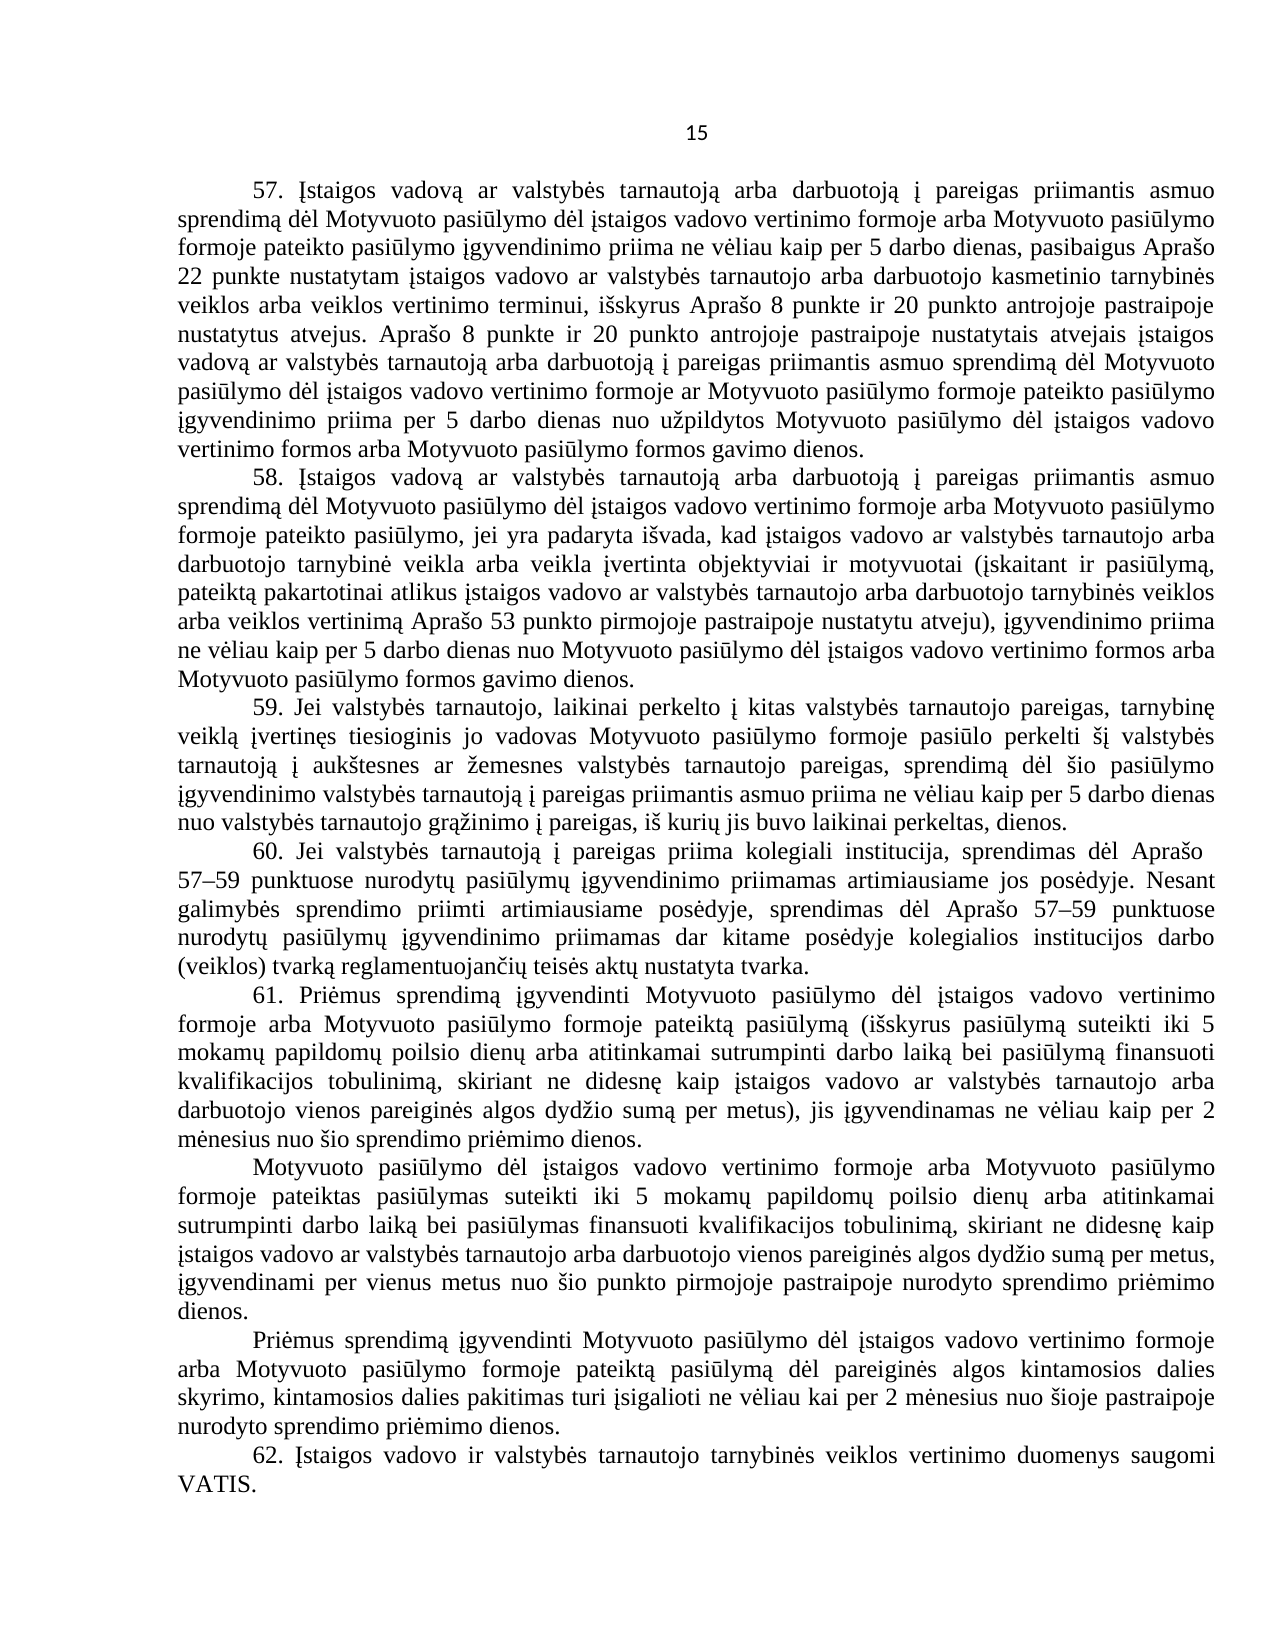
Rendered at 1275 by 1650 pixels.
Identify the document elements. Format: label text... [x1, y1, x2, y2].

text Motyvuoto pasiūlymo dėl įstaigos vadovo vertinimo formoje arba Motyvuoto pasiūlymo formoje pateiktas pasiūlymas suteikti iki 5 mokamų papildomų poilsio dienų arba atitinkamai sutrumpinti darbo laiką bei pasiūlymas finansuoti kvalifikacijos tobulinimą, skiriant ne didesnę kaip įstaigos vadovo ar valstybės tarnautojo arba darbuotojo vienos pareiginės algos dydžio sumą per metus, įgyvendinami per vienus metus nuo šio punkto pirmojoje pastraipoje nurodyto sprendimo priėmimo dienos. [177, 1152, 1216, 1325]
text 61. Priėmus sprendimą įgyvendinti Motyvuoto pasiūlymo dėl įstaigos vadovo vertinimo formoje arba Motyvuoto pasiūlymo formoje pateiktą pasiūlymą (išskyrus pasiūlymą suteikti iki 5 mokamų papildomų poilsio dienų arba atitinkamai sutrumpinti darbo laiką bei pasiūlymą finansuoti kvalifikacijos tobulinimą, skiriant ne didesnę kaip įstaigos vadovo ar valstybės tarnautojo arba darbuotojo vienos pareiginės algos dydžio sumą per metus), jis įgyvendinamas ne vėliau kaip per 2 mėnesius nuo šio sprendimo priėmimo dienos. [177, 980, 1216, 1152]
text 59. Jei valstybės tarnautojo, laikinai perkelto į kitas valstybės tarnautojo pareigas, tarnybinę veiklą įvertinęs tiesioginis jo vadovas Motyvuoto pasiūlymo formoje pasiūlo perkelti šį valstybės tarnautoją į aukštesnes ar žemesnes valstybės tarnautojo pareigas, sprendimą dėl šio pasiūlymo įgyvendinimo valstybės tarnautoją į pareigas priimantis asmuo priima ne vėliau kaip per 5 darbo dienas nuo valstybės tarnautojo grąžinimo į pareigas, iš kurių jis buvo laikinai perkeltas, dienos. [177, 692, 1216, 836]
text 57. Įstaigos vadovą ar valstybės tarnautoją arba darbuotoją į pareigas priimantis asmuo sprendimą dėl Motyvuoto pasiūlymo dėl įstaigos vadovo vertinimo formoje arba Motyvuoto pasiūlymo formoje pateikto pasiūlymo įgyvendinimo priima ne vėliau kaip per 5 darbo dienas, pasibaigus Aprašo 22 punkte nustatytam įstaigos vadovo ar valstybės tarnautojo arba darbuotojo kasmetinio tarnybinės veiklos arba veiklos vertinimo terminui, išskyrus Aprašo 8 punkte ir 20 punkto antrojoje pastraipoje nustatytus atvejus. Aprašo 8 punkte ir 20 punkto antrojoje pastraipoje nustatytais atvejais įstaigos vadovą ar valstybės tarnautoją arba darbuotoją į pareigas priimantis asmuo sprendimą dėl Motyvuoto pasiūlymo dėl įstaigos vadovo vertinimo formoje ar Motyvuoto pasiūlymo formoje pateikto pasiūlymo įgyvendinimo priima per 5 darbo dienas nuo užpildytos Motyvuoto pasiūlymo dėl įstaigos vadovo vertinimo formos arba Motyvuoto pasiūlymo formos gavimo dienos. [177, 175, 1216, 462]
text 62. Įstaigos vadovo ir valstybės tarnautojo tarnybinės veiklos vertinimo duomenys saugomi VATIS. [177, 1440, 1216, 1497]
text Priėmus sprendimą įgyvendinti Motyvuoto pasiūlymo dėl įstaigos vadovo vertinimo formoje arba Motyvuoto pasiūlymo formoje pateiktą pasiūlymą dėl pareiginės algos kintamosios dalies skyrimo, kintamosios dalies pakitimas turi įsigalioti ne vėliau kai per 2 mėnesius nuo šioje pastraipoje nurodyto sprendimo priėmimo dienos. [177, 1325, 1216, 1440]
text 58. Įstaigos vadovą ar valstybės tarnautoją arba darbuotoją į pareigas priimantis asmuo sprendimą dėl Motyvuoto pasiūlymo dėl įstaigos vadovo vertinimo formoje arba Motyvuoto pasiūlymo formoje pateikto pasiūlymo, jei yra padaryta išvada, kad įstaigos vadovo ar valstybės tarnautojo arba darbuotojo tarnybinė veikla arba veikla įvertinta objektyviai ir motyvuotai (įskaitant ir pasiūlymą, pateiktą pakartotinai atlikus įstaigos vadovo ar valstybės tarnautojo arba darbuotojo tarnybinės veiklos arba veiklos vertinimą Aprašo 53 punkto pirmojoje pastraipoje nustatytu atveju), įgyvendinimo priima ne vėliau kaip per 5 darbo dienas nuo Motyvuoto pasiūlymo dėl įstaigos vadovo vertinimo formos arba Motyvuoto pasiūlymo formos gavimo dienos. [177, 462, 1216, 692]
text 60. Jei valstybės tarnautoją į pareigas priima kolegiali institucija, sprendimas dėl Aprašo 57–59 punktuose nurodytų pasiūlymų įgyvendinimo priimamas artimiausiame jos posėdyje. Nesant galimybės sprendimo priimti artimiausiame posėdyje, sprendimas dėl Aprašo 57–59 punktuose nurodytų pasiūlymų įgyvendinimo priimamas dar kitame posėdyje kolegialios institucijos darbo (veiklos) tvarką reglamentuojančių teisės aktų nustatyta tvarka. [177, 836, 1216, 980]
